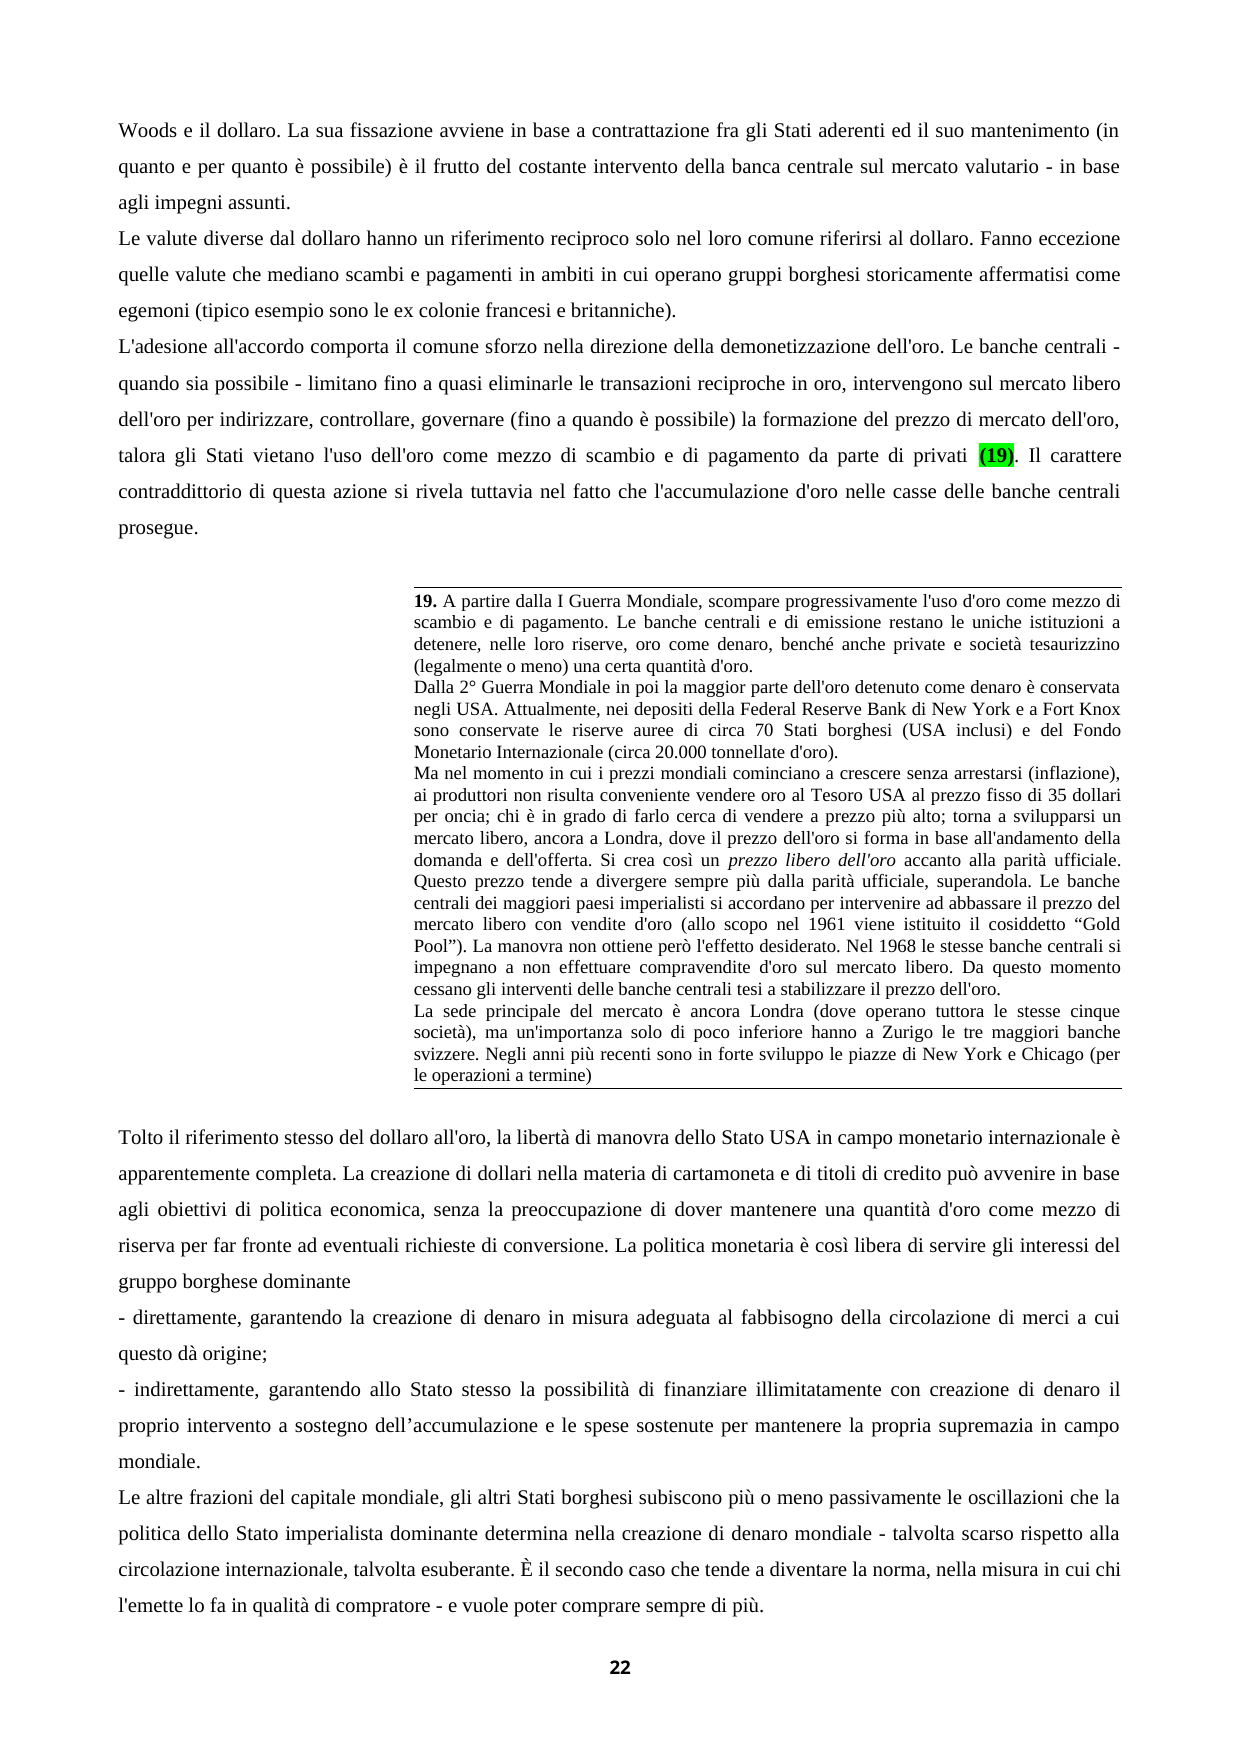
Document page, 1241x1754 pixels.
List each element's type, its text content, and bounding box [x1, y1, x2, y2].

text - indirettamente, garantendo allo Stato stesso la possibilità di finanziare illimitatamente con creazione di denaro il proprio intervento a sostegno dell’accumulazione e le spese sostenute per mantenere la propria supremazia in campo mondiale. [118, 1377, 1122, 1473]
text La sede principale del mercato è ancora Londra (dove operano tuttora le stesse cinque società), ma un'importanza solo di poco inferiore hanno a Zurigo le tre maggiori banche svizzere. Negli anni più recenti sono in forte sviluppo le piazze di New York e Chicago (per le operazioni a termine) [413, 996, 1122, 1089]
text Le valute diverse dal dollaro hanno un riferimento reciproco solo nel loro comune riferirsi al dollaro. Fanno eccezione quelle valute che mediano scambi e pagamenti in ambiti in cui operano gruppi borghesi storicamente affermatisi come egemoni (tipico esempio sono le ex colonie francesi e britanniche). [118, 226, 1122, 322]
text 19. A partire dalla I Guerra Mondiale, scompare progressivamente l'uso d'oro come mezzo di scambio e di pagamento. Le banche centrali e di emissione restano le uniche istituzioni a detenere, nelle loro riserve, oro come denaro, benché anche private e società tesaurizzino (legalmente o meno) una certa quantità d'oro. [413, 588, 1122, 673]
text Dalla 2° Guerra Mondiale in poi la maggior parte dell'oro detenuto come denaro è conservata negli USA. Attualmente, nei depositi della Federal Reserve Bank di New York e a Fort Knox sono conservate le riserve auree di circa 70 Stati borghesi (USA inclusi) e del Fondo Monetario Internazionale (circa 20.000 tonnellate d'oro). [413, 673, 1122, 759]
text Woods e il dollaro. La sua fissazione avviene in base a contrattazione fra gli Stati aderenti ed il suo mantenimento (in quanto e per quanto è possibile) è il frutto del costante intervento della banca centrale sul mercato valutario - in base agli impegni assunti. [118, 118, 1122, 214]
text Ma nel momento in cui i prezzi mondiali cominciano a crescere senza arrestarsi (inflazione), ai produttori non risulta conveniente vendere oro al Tesoro USA al prezzo fisso di 35 dollari per oncia; chi è in grado di farlo cerca di vendere a prezzo più alto; torna a svilupparsi un mercato libero, ancora a Londra, dove il prezzo dell'oro si forma in base all'andamento della domanda e dell'offerta. Si crea così un prezzo libero dell'oro accanto alla parità ufficiale. Questo prezzo tende a divergere sempre più dalla parità ufficiale, superandola. Le banche centrali dei maggiori paesi imperialisti si accordano per intervenire ad abbassare il prezzo del mercato libero con vendite d'oro (allo scopo nel 1961 viene istituito il cosiddetto “Gold Pool”). La manovra non ottiene però l'effetto desiderato. Nel 1968 le stesse banche centrali si impegnano a non effettuare compravendite d'oro sul mercato libero. Da questo momento cessano gli interventi delle banche centrali tesi a stabilizzare il prezzo dell'oro. [413, 759, 1122, 996]
text L'adesione all'accordo comporta il comune sforzo nella direzione della demonetizzazione dell'oro. Le banche centrali - quando sia possibile - limitano fino a quasi eliminarle le transazioni reciproche in oro, intervengono sul mercato libero dell'oro per indirizzare, controllare, governare (fino a quando è possibile) la formazione del prezzo di mercato dell'oro, talora gli Stati vietano l'uso dell'oro come mezzo di scambio e di pagamento da parte di privati (19). Il carattere contraddittorio di questa azione si rivela tuttavia nel fatto che l'accumulazione d'oro nelle casse delle banche centrali prosegue. [118, 334, 1122, 539]
text Le altre frazioni del capitale mondiale, gli altri Stati borghesi subiscono più o meno passivamente le oscillazioni che la politica dello Stato imperialista dominante determina nella creazione di denaro mondiale - talvolta scarso rispetto alla circolazione internazionale, talvolta esuberante. È il secondo caso che tende a diventare la norma, nella misura in cui chi l'emette lo fa in qualità di compratore - e vuole poter comprare sempre di più. [118, 1485, 1122, 1617]
text Tolto il riferimento stesso del dollaro all'oro, la libertà di manovra dello Stato USA in campo monetario internazionale è apparentemente completa. La creazione di dollari nella materia di cartamoneta e di titoli di credito può avvenire in base agli obiettivi di politica economica, senza la preoccupazione di dover mantenere una quantità d'oro come mezzo di riserva per far fronte ad eventuali richieste di conversione. La politica monetaria è così libera di servire gli interessi del gruppo borghese dominante [118, 1125, 1122, 1293]
text - direttamente, garantendo la creazione di denaro in misura adeguata al fabbisogno della circolazione di merci a cui questo dà origine; [118, 1305, 1122, 1365]
